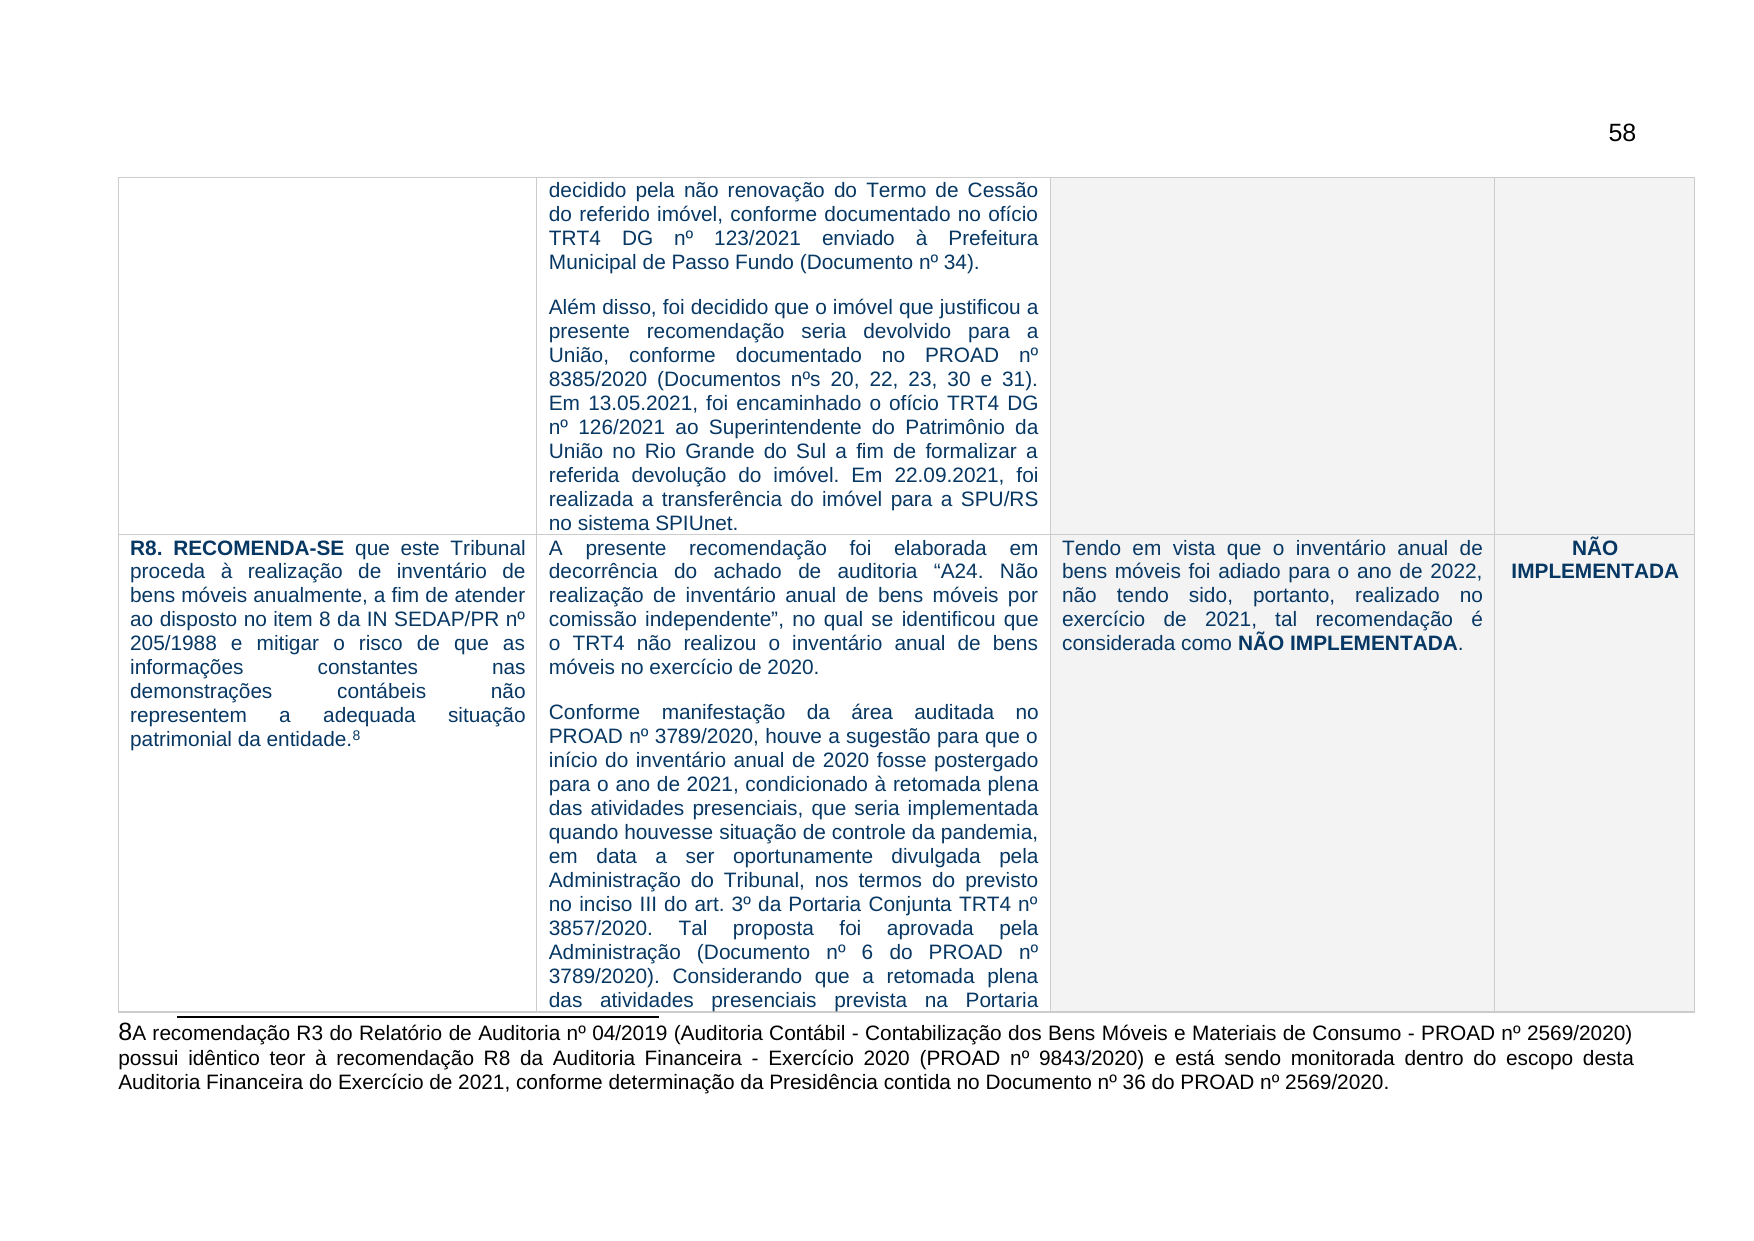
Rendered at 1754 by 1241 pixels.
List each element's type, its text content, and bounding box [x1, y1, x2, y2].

table_cell R8. RECOMENDA-SE que este Tribunal proceda à realização de inventário de bens móveis anualmente, a fim de atender ao disposto no item 8 da IN SEDAP/PR nº 205/1988 e mitigar o risco de que as informações constantes nas demonstrações contábeis não representem a adequada situação patrimonial da entidade. [119, 535, 536, 1011]
table_cell [119, 178, 536, 534]
table_cell NÃO IMPLEMENTADA [1495, 535, 1694, 1011]
table_cell Tendo em vista que o inventário anual de bens móveis foi adiado para o ano de 2022, não tendo sido, portanto, realizado no exercício de 2021, tal recomendação é considerada como NÃO IMPLEMENTADA. [1051, 535, 1494, 1011]
table_cell [1495, 178, 1694, 534]
table_cell A presente recomendação foi elaborada em decorrência do achado de auditoria “A24. Não realização de inventário anual de bens móveis por comissão independente”, no qual se identificou que o TRT4 não realizou o inventário anual de bens móveis no exercício de 2020. Conforme manifestação da área auditada no PROAD nº 3789/2020, houve a sugestão para que o início do inventário anual de 2020 fosse postergado para o ano de 2021, condicionado à retomada plena das atividades presenciais, que seria implementada quando houvesse situação de controle da pandemia, em data a ser oportunamente divulgada pela Administração do Tribunal, nos termos do previsto no inciso III do art. 3º da Portaria Conjunta TRT4 nº 3857/2020. Tal proposta foi aprovada pela Administração (Documento nº 6 do PROAD nº 3789/2020). Considerando que a retomada plena das atividades presenciais prevista na Portaria [537, 535, 1050, 1011]
table_cell decidido pela não renovação do Termo de Cessão do referido imóvel, conforme documentado no ofício TRT4 DG nº 123/2021 enviado à Prefeitura Municipal de Passo Fundo (Documento nº 34). Além disso, foi decidido que o imóvel que justificou a presente recomendação seria devolvido para a União, conforme documentado no PROAD nº 8385/2020 (Documentos nºs 20, 22, 23, 30 e 31). Em 13.05.2021, foi encaminhado o ofício TRT4 DG nº 126/2021 ao Superintendente do Patrimônio da União no Rio Grande do Sul a fim de formalizar a referida devolução do imóvel. Em 22.09.2021, foi realizada a transferência do imóvel para a SPU/RS no sistema SPIUnet. [537, 178, 1050, 534]
table_cell [1051, 178, 1494, 534]
